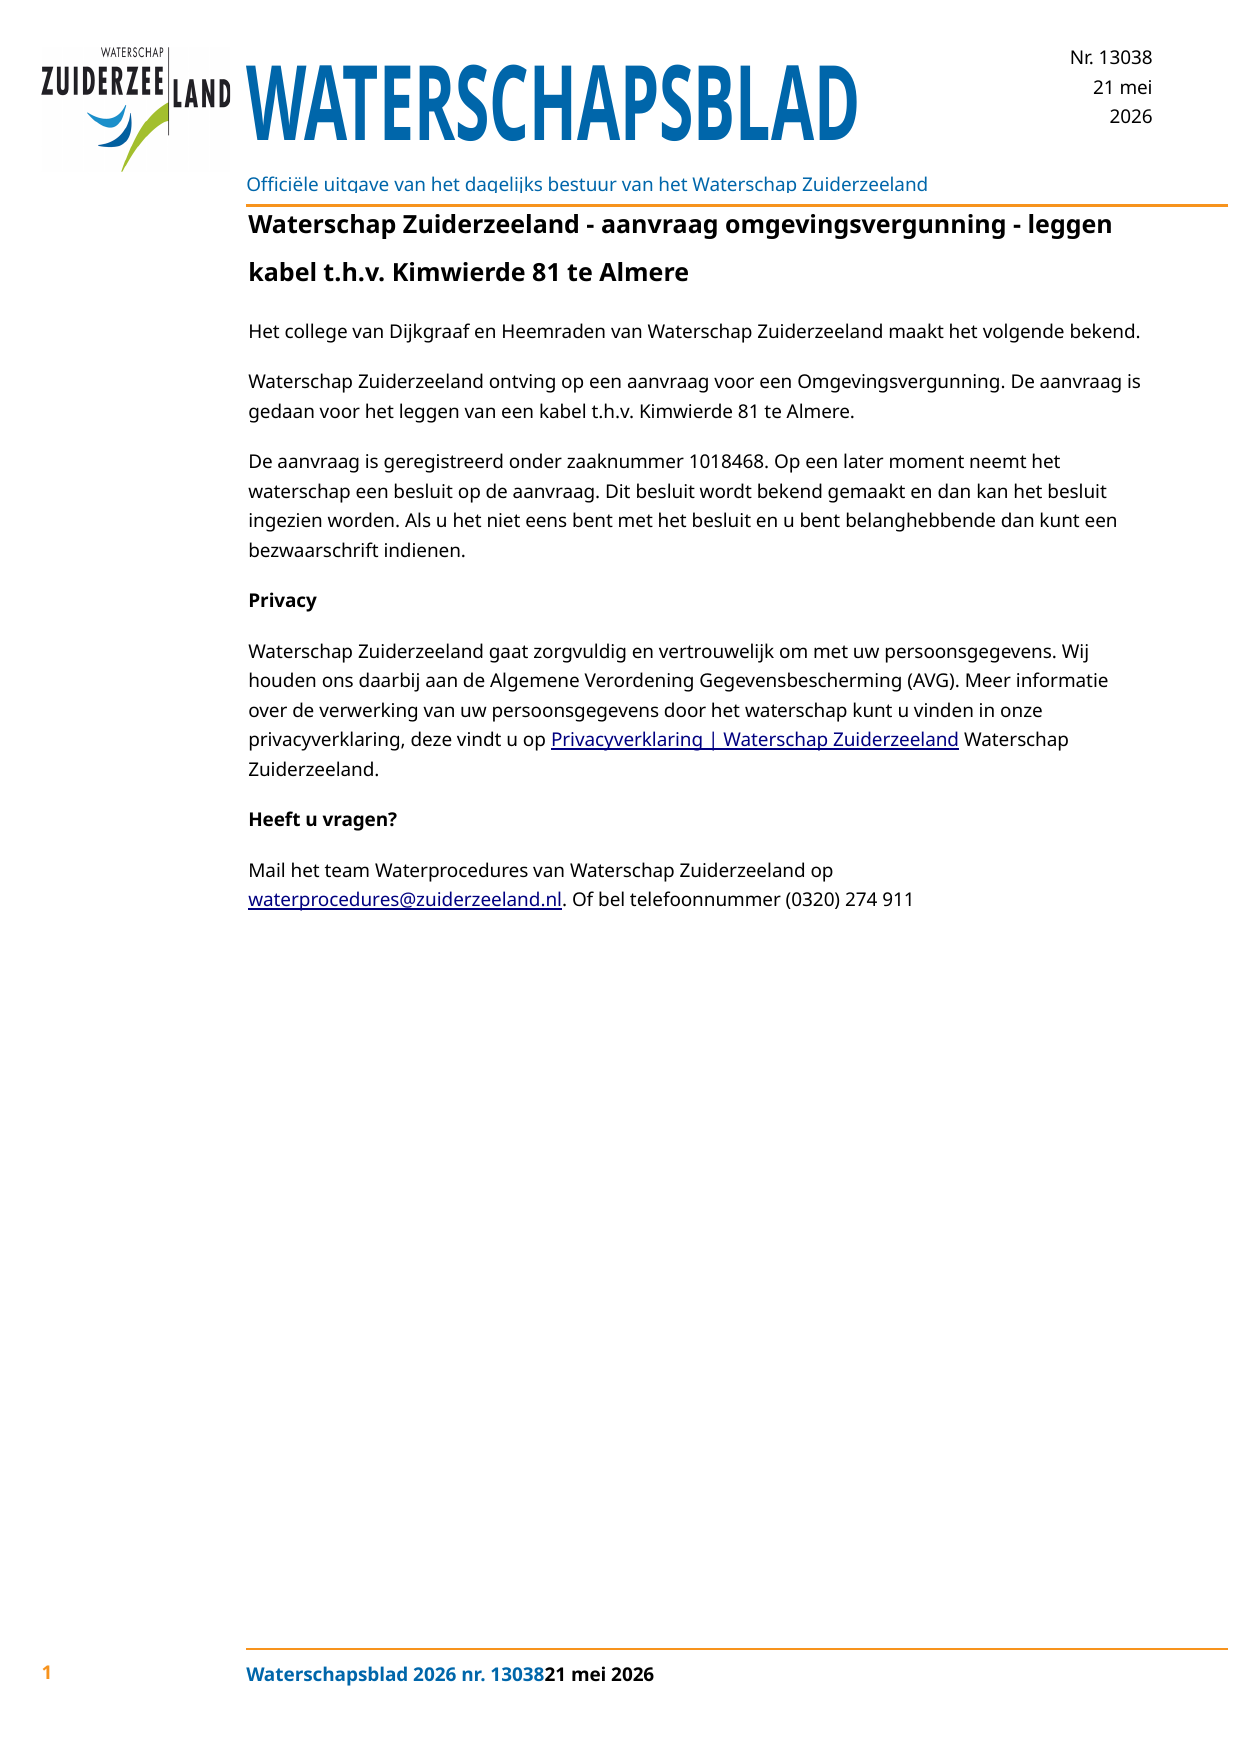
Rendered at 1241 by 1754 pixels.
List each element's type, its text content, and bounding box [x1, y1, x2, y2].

picture [41, 47, 231, 172]
text Mail het team Waterprocedures van Waterschap Zuiderzeeland op waterprocedures@zuiderzeeland.nl. Of bel telefoonnummer (0320) 274 911 [248, 857, 1152, 912]
text Waterschap Zuiderzeeland gaat zorgvuldig en vertrouwelijk om met uw persoonsgegevens. Wij houden ons daarbij aan de Algemene Verordening Gegevensbescherming (AVG). Meer informatie over de verwerking van uw persoonsgegevens door het waterschap kunt u vinden in onze privacyverklaring, deze vindt u op Privacyverklaring | Waterschap Zuiderzeeland Waterschap Zuiderzeeland. [248, 638, 1152, 782]
text De aanvraag is geregistreerd onder zaaknummer 1018468. Op een later moment neemt het waterschap een besluit op de aanvraag. Dit besluit wordt bekend gemaakt en dan kan het besluit ingezien worden. Als u het niet eens bent met het besluit en u bent belanghebbende dan kunt een bezwaarschrift indienen. [248, 448, 1152, 563]
text Het college van Dijkgraaf en Heemraden van Waterschap Zuiderzeeland maakt het volgende bekend. [248, 318, 1152, 344]
text Waterschap Zuiderzeeland - aanvraag omgevingsvergunning - leggen kabel t.h.v. Kimwierde 81 te Almere [248, 207, 1152, 288]
text Heeft u vragen? [248, 807, 1152, 832]
text Waterschap Zuiderzeeland ontving op een aanvraag voor een Omgevingsvergunning. De aanvraag is gedaan voor het leggen van een kabel t.h.v. Kimwierde 81 te Almere. [248, 368, 1152, 424]
text Privacy [248, 587, 1152, 613]
